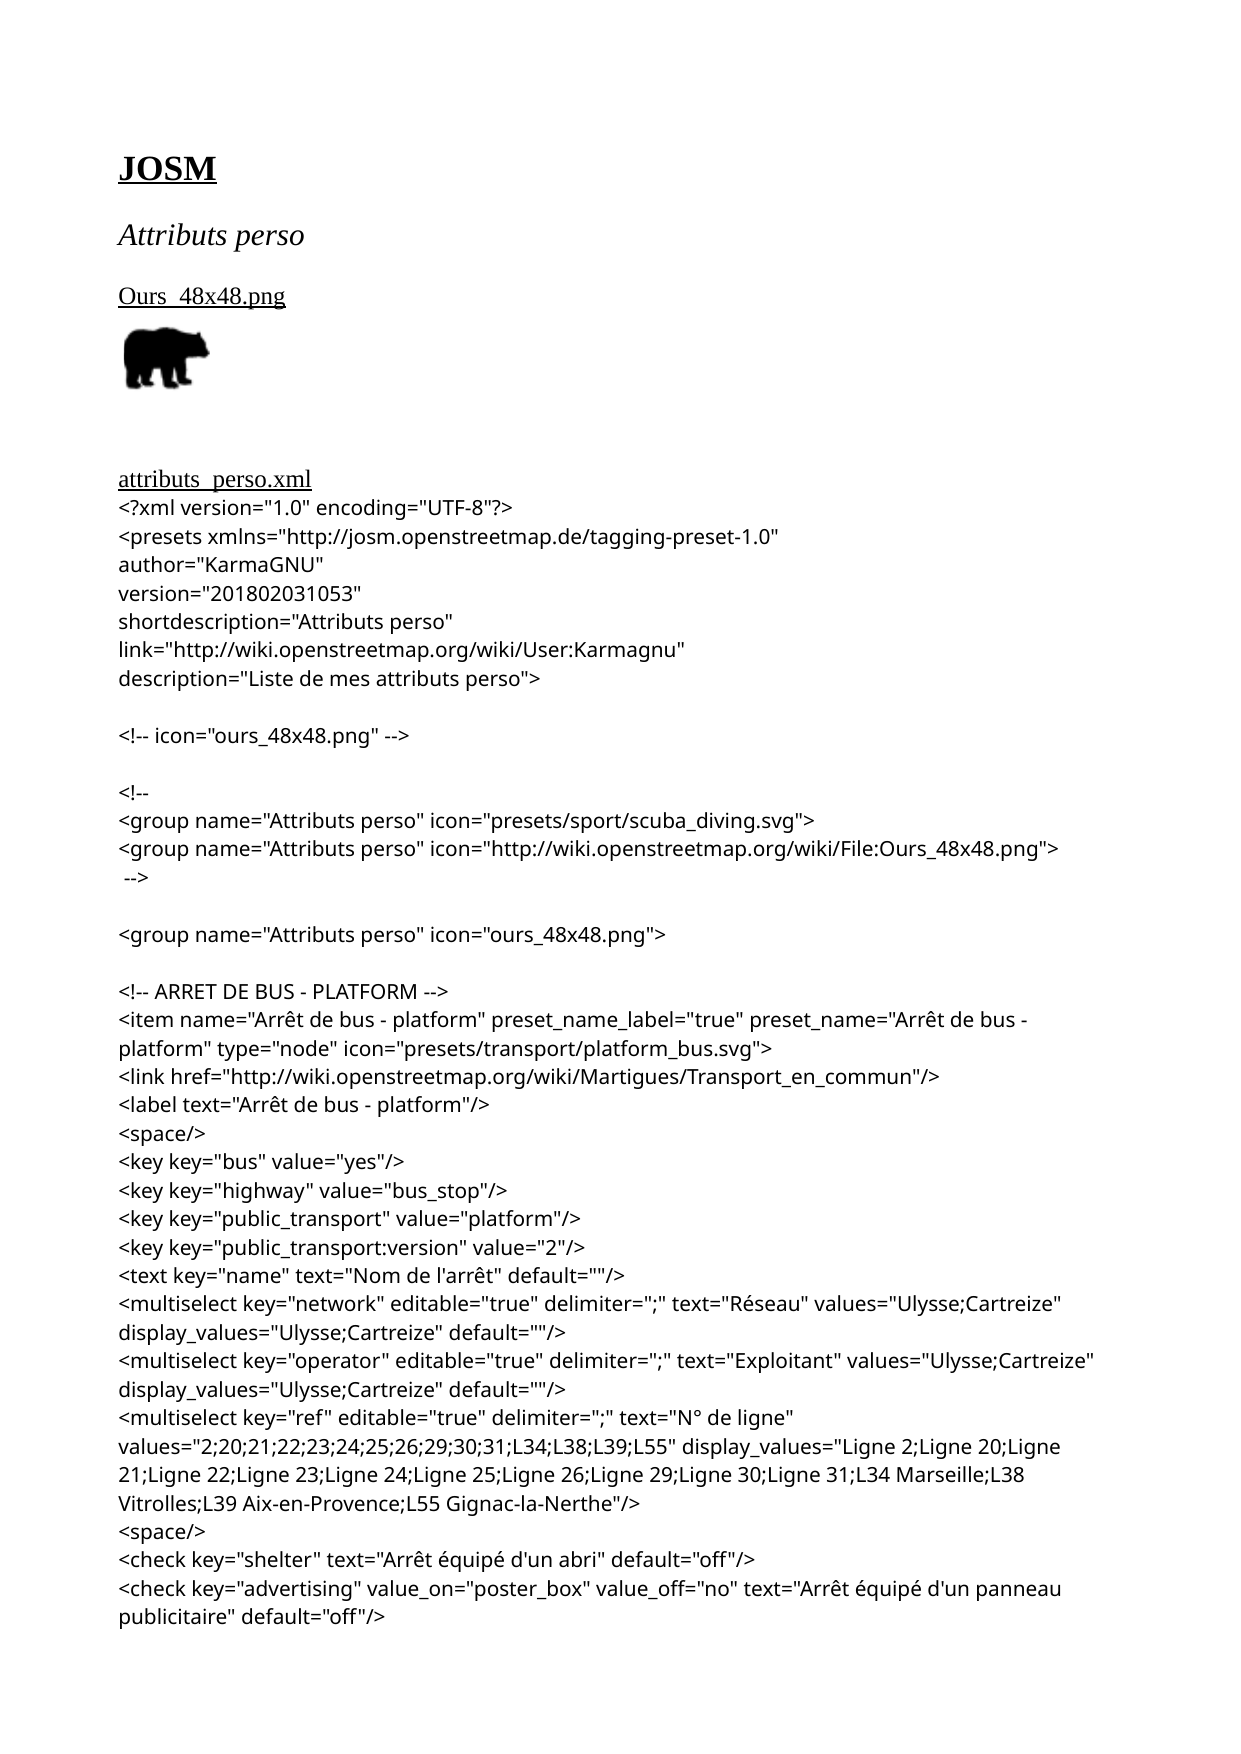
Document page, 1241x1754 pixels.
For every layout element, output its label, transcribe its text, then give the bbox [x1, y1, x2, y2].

text <multiselect key="ref" editable="true" delimiter=";" text="N° de ligne" values="2;20;21;22;23;24;25;26;29;30;31;L34;L38;L39;L55" display_values="Ligne 2;Ligne 20;Ligne 21;Ligne 22;Ligne 23;Ligne 24;Ligne 25;Ligne 26;Ligne 29;Ligne 30;Ligne 31;L34 Marseille;L38 Vitrolles;L39 Aix-en-Provence;L55 Gignac-la-Nerthe"/> [118, 1403, 1122, 1517]
text version="201802031053" [118, 579, 1122, 607]
text description="Liste de mes attributs perso"> [118, 664, 1122, 692]
text author="KarmaGNU" [118, 550, 1122, 579]
text <check key="shelter" text="Arrêt équipé d'un abri" default="off"/> [118, 1546, 1122, 1574]
text <?xml version="1.0" encoding="UTF-8"?> [118, 493, 1122, 522]
text <multiselect key="operator" editable="true" delimiter=";" text="Exploitant" values="Ulysse;Cartreize" display_values="Ulysse;Cartreize" default=""/> [118, 1346, 1122, 1403]
text <check key="advertising" value_on="poster_box" value_off="no" text="Arrêt équipé d'un panneau publicitaire" default="off"/> [118, 1574, 1122, 1631]
text attributs_perso.xml [118, 464, 1122, 493]
table_header [118, 310, 1122, 407]
picture [123, 315, 210, 402]
text <!-- [118, 778, 1122, 806]
text <space/> [118, 1517, 1122, 1546]
text <item name="Arrêt de bus - platform" preset_name_label="true" preset_name="Arrêt de bus - platform" type="node" icon="presets/transport/platform_bus.svg"> [118, 1005, 1122, 1062]
text <space/> [118, 1119, 1122, 1147]
text <presets xmlns="http://josm.openstreetmap.de/tagging-preset-1.0" [118, 522, 1122, 550]
text <multiselect key="network" editable="true" delimiter=";" text="Réseau" values="Ulysse;Cartreize" display_values="Ulysse;Cartreize" default=""/> [118, 1289, 1122, 1346]
text <group name="Attributs perso" icon="presets/sport/scuba_diving.svg"> [118, 806, 1122, 834]
text link="http://wiki.openstreetmap.org/wiki/User:Karmagnu" [118, 636, 1122, 664]
text <link href="http://wiki.openstreetmap.org/wiki/Martigues/Transport_en_commun"/> [118, 1062, 1122, 1091]
text <group name="Attributs perso" icon="http://wiki.openstreetmap.org/wiki/File:Ours_48x48.png"> [118, 834, 1122, 863]
text <key key="highway" value="bus_stop"/> [118, 1176, 1122, 1204]
text Attributs perso [118, 216, 1122, 252]
text shortdescription="Attributs perso" [118, 607, 1122, 636]
text <!-- ARRET DE BUS - PLATFORM --> [118, 977, 1122, 1005]
text <!-- icon="ours_48x48.png" --> [118, 721, 1122, 749]
text <group name="Attributs perso" icon="ours_48x48.png"> [118, 920, 1122, 948]
text <key key="public_transport:version" value="2"/> [118, 1233, 1122, 1261]
text <label text="Arrêt de bus - platform"/> [118, 1091, 1122, 1119]
text <key key="public_transport" value="platform"/> [118, 1204, 1122, 1233]
text <key key="bus" value="yes"/> [118, 1147, 1122, 1176]
text <text key="name" text="Nom de l'arrêt" default=""/> [118, 1261, 1122, 1289]
text Ours_48x48.png [118, 281, 1122, 310]
text JOSM [118, 147, 1122, 188]
text --> [118, 863, 1122, 891]
